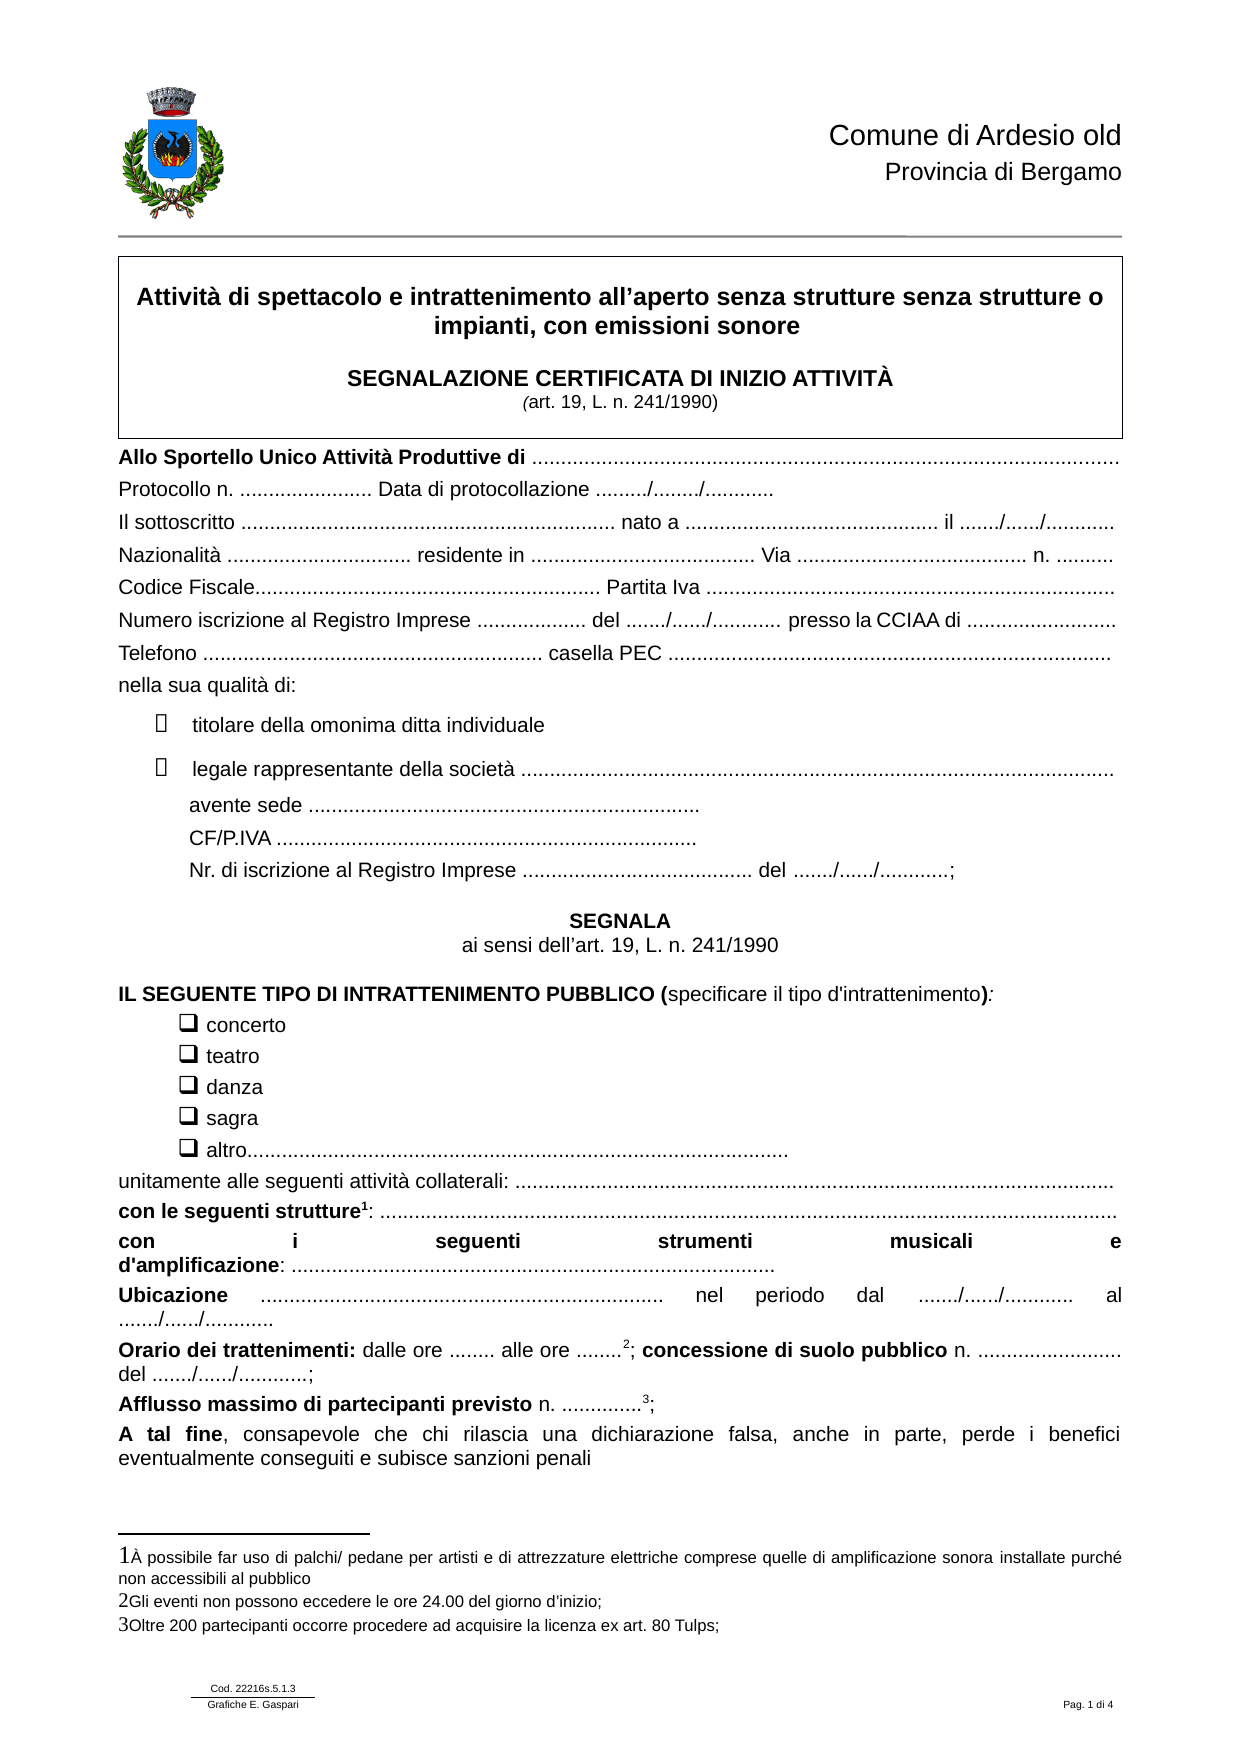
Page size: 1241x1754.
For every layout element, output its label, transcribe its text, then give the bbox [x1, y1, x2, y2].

text unitamente alle seguenti attività collaterali: ........................................................................................................ [118, 1169, 1122, 1193]
text Gli eventi non possono eccedere le ore 24.00 del giorno d’inizio; [118, 1588, 1122, 1612]
text ai sensi dell’art. 19, L. n. 241/1990 [118, 933, 1122, 957]
text Orario dei trattenimenti: dalle ore ........ alle ore ........; concessione di suolo pubblico n. ......................... del ......./....../............; [118, 1337, 1122, 1385]
picture [122, 87, 224, 219]
text con le seguenti strutture: ................................................................................................................................ [118, 1199, 1122, 1223]
text Oltre 200 partecipanti occorre procedere ad acquisire la licenza ex art. 80 Tulps; [118, 1612, 1122, 1636]
text  teatro [177, 1044, 1122, 1069]
text avente sede .................................................................... [189, 793, 1122, 817]
text Nazionalità ................................ residente in ....................................... Via ........................................ n. .......... [118, 542, 1122, 566]
text Telefono ........................................................... casella PEC ............................................................................. [118, 640, 1122, 664]
text Ubicazione ...................................................................... nel periodo dal ......./....../............ al ......./....../............ [118, 1283, 1122, 1331]
text  altro.............................................................................................. [177, 1137, 1122, 1162]
text Il sottoscritto ................................................................. nato a ............................................ il ......./....../............ [118, 510, 1122, 534]
text nella sua qualità di: [118, 673, 1122, 697]
text  titolare della omonima ditta individuale [153, 706, 1122, 739]
text Provincia di Bergamo [224, 157, 1122, 185]
text CF/P.IVA ......................................................................... [189, 825, 1122, 849]
text con i seguenti strumenti musicali e d'amplificazione: .................................................................................... [118, 1229, 1122, 1277]
text Afflusso massimo di partecipanti previsto n. ..............; [118, 1392, 1122, 1416]
text  danza [177, 1075, 1122, 1100]
text  legale rappresentante della società ....................................................................................................... [153, 749, 1122, 783]
text  concerto [177, 1012, 1122, 1037]
text Codice Fiscale............................................................ Partita Iva ....................................................................... [118, 575, 1122, 599]
text IL SEGUENTE TIPO DI INTRATTENIMENTO PUBBLICO (specificare il tipo d'intrattenimento): [118, 982, 1122, 1006]
text À possibile far uso di palchi/ pedane per artisti e di attrezzature elettriche comprese quelle di amplificazione sonora installate purché non accessibili al pubblico [118, 1540, 1122, 1588]
text Protocollo n. ....................... Data di protocollazione ........./......../............ [118, 477, 1122, 501]
table_header Attività di spettacolo e intrattenimento all’aperto senza strutture senza strutture o impianti, con emissioni sonore SEGNALAZIONE CERTIFICATA DI INIZIO ATTIVITÀ (art. 19, L. n. 241/1990) [119, 257, 1122, 437]
text Nr. di iscrizione al Registro Imprese ........................................ del ......./....../............; [189, 858, 1122, 882]
text SEGNALA [118, 909, 1122, 933]
text Numero iscrizione al Registro Imprese ................... del ......./....../............ presso la CCIAA di .......................... [118, 608, 1122, 632]
text  sagra [177, 1106, 1122, 1131]
text Comune di Ardesio old [224, 118, 1122, 152]
text A tal fine, consapevole che chi rilascia una dichiarazione falsa, anche in parte, perde i benefici eventualmente conseguiti e subisce sanzioni penali [118, 1422, 1122, 1470]
text Allo Sportello Unico Attività Produttive di [118, 445, 1122, 469]
